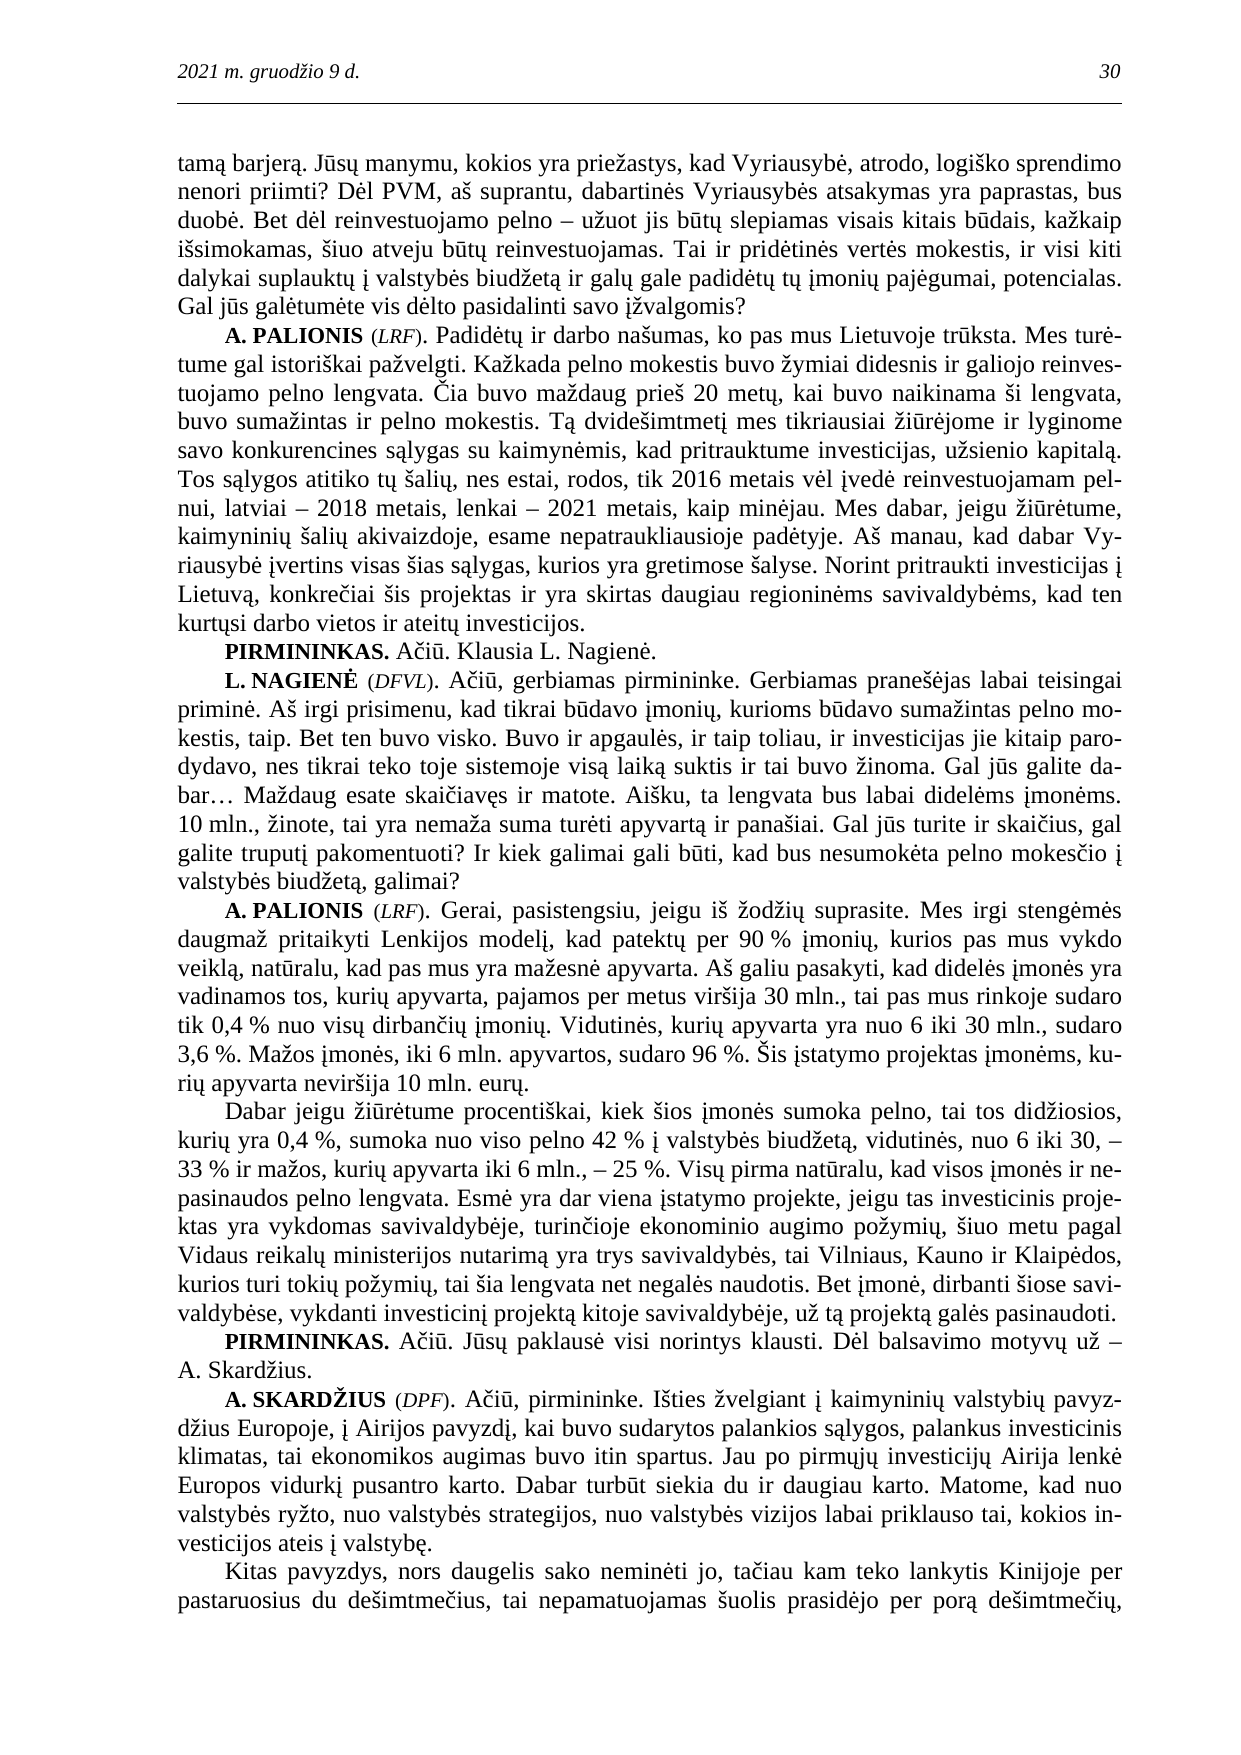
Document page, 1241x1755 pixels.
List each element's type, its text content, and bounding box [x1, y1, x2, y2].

text A. PALIONIS (LRF). Ge­rai, pa­si­steng­siu, jei­gu iš žo­džių su­pra­si­te. Mes ir­gi sten­gė­mės daug­maž pri­tai­ky­ti Len­ki­jos mo­de­lį, kad pa­tek­tų per 90 % įmo­nių, ku­rios pas mus vyk­do veik­lą, na­tū­ra­lu, kad pas mus yra ma­žes­nė apy­var­ta. Aš ga­liu pa­sa­ky­ti, kad di­de­lės įmo­nės yra va­di­na­mos tos, ku­rių apy­var­ta, pa­ja­mos per me­tus vir­ši­ja 30 mln., tai pas mus rin­ko­je su­da­ro tik 0,4 % nuo vi­sų dir­ban­čių įmo­nių. Vi­du­ti­nės, ku­rių apy­var­ta yra nuo 6 iki 30 mln., su­da­ro 3,6 %. Ma­žos įmo­nės, iki 6 mln. apy­var­tos, su­da­ro 96 %. Šis įsta­ty­mo pro­jek­tas įmo­nėms, ku­rių apy­var­ta ne­vir­ši­ja 10 mln. eu­rų. [177, 895, 1122, 1096]
text A. PALIONIS (LRF). Pa­di­dė­tų ir dar­bo na­šu­mas, ko pas mus Lie­tu­vo­je trūks­ta. Mes tu­rė­tu­me gal is­to­riš­kai pa­žvelg­ti. Kaž­ka­da pel­no mo­kes­tis bu­vo žy­miai di­des­nis ir ga­lio­jo rein­ves­tuo­ja­mo pel­no leng­va­ta. Čia bu­vo maž­daug prieš 20 me­tų, kai bu­vo nai­ki­na­ma ši leng­va­ta, bu­vo su­ma­žin­tas ir pel­no mo­kes­tis. Tą dvi­de­šimt­me­tį mes tik­riau­siai žiū­rė­jo­me ir ly­gi­no­me sa­vo kon­ku­ren­ci­nes są­ly­gas su kai­my­nė­mis, kad pri­trauk­tu­me in­ves­ti­ci­jas, už­sie­nio ka­pi­ta­lą. Tos są­ly­gos ati­ti­ko tų ša­lių, nes es­tai, ro­dos, tik 2016 me­tais vėl įve­dė rein­ves­tuo­ja­mam pel­nui, lat­viai – 2018 me­tais, len­kai – 2021 me­tais, kaip mi­nė­jau. Mes da­bar, jei­gu žiū­rė­tu­me, kai­my­ni­nių ša­lių aki­vaiz­do­je, esa­me ne­pa­trauk­liau­sio­je pa­dė­ty­je. Aš ma­nau, kad da­bar Vy­riau­sy­bė įver­tins vi­sas šias są­ly­gas, ku­rios yra gre­ti­mo­se ša­ly­se. No­rint pri­trauk­ti in­ves­ti­ci­jas į Lie­tu­vą, kon­kre­čiai šis pro­jek­tas ir yra skir­tas dau­giau re­gio­ni­nėms sa­vi­val­dy­bėms, kad ten kur­tų­si dar­bo vie­tos ir at­ei­tų in­ves­ti­ci­jos. [177, 320, 1122, 636]
text Ki­tas pa­vyz­dys, nors dau­ge­lis sa­ko ne­mi­nė­ti jo, ta­čiau kam te­ko lan­ky­tis Ki­ni­jo­je per pas­ta­ruo­sius du de­šimt­me­čius, tai ne­pa­ma­tuo­ja­mas šuo­lis pra­si­dė­jo per po­rą de­šimt­me­čių, [177, 1556, 1122, 1614]
text Da­bar jei­gu žiū­rė­tu­me pro­cen­tiš­kai, kiek šios įmo­nės su­mo­ka pel­no, tai tos di­džio­sios, ku­rių yra 0,4 %, su­mo­ka nuo vi­so pel­no 42 % į vals­ty­bės biu­dže­tą, vi­du­ti­nės, nuo 6 iki 30, – 33 % ir ma­žos, ku­rių apy­var­ta iki 6 mln., – 25 %. Vi­sų pir­ma na­tū­ra­lu, kad vi­sos įmo­nės ir ne­pa­si­nau­dos pel­no leng­va­ta. Es­mė yra dar vie­na įsta­ty­mo pro­jek­te, jei­gu tas in­ves­ti­ci­nis pro­je­ktas yra vyk­do­mas sa­vi­val­dy­bė­je, tu­rin­čio­je eko­no­mi­nio au­gi­mo po­žy­mių, šiuo me­tu pa­gal Vi­daus rei­ka­lų mi­nis­te­ri­jos nu­ta­ri­mą yra trys sa­vi­val­dy­bės, tai Vil­niaus, Kau­no ir Klai­pė­dos, ku­rios tu­ri to­kių po­žy­mių, tai šia leng­va­ta net ne­ga­lės nau­do­tis. Bet įmo­nė, dir­ban­ti šio­se sa­vi­val­dy­bė­se, vyk­dan­ti in­ves­ti­ci­nį pro­jek­tą ki­to­je sa­vi­val­dy­bė­je, už tą pro­jek­tą ga­lės pa­si­nau­do­ti. [177, 1096, 1122, 1326]
text ta­mą bar­je­rą. Jū­sų ma­ny­mu, ko­kios yra prie­žas­tys, kad Vy­riau­sy­bė, at­ro­do, lo­giš­ko spren­di­mo ne­no­ri pri­im­ti? Dėl PVM, aš su­pran­tu, da­bar­ti­nės Vy­riau­sy­bės at­sa­ky­mas yra pa­pras­tas, bus duo­bė. Bet dėl rein­ves­tuo­ja­mo pel­no – užuot jis bū­tų sle­pia­mas vi­sais ki­tais bū­dais, kaž­kaip iš­si­mo­ka­mas, šiuo at­ve­ju bū­tų rein­ves­tuo­ja­mas. Tai ir pri­dė­ti­nės ver­tės mo­kes­tis, ir vi­si ki­ti da­ly­kai su­plauk­tų į vals­ty­bės biu­dže­tą ir ga­lų ga­le pa­di­dė­tų tų įmo­nių pa­jė­gu­mai, po­ten­cia­las. Gal jūs ga­lė­tu­mė­te vis dėl­to pa­si­da­lin­ti sa­vo įžval­go­mis? [177, 148, 1122, 320]
text L. NAGIENĖ (DFVL). Ačiū, ger­bia­mas pir­mi­nin­ke. Ger­bia­mas pra­ne­šė­jas la­bai tei­sin­gai pri­mi­nė. Aš ir­gi pri­si­me­nu, kad tik­rai bū­da­vo įmo­nių, ku­rioms bū­da­vo su­ma­žin­tas pel­no mo­kes­tis, taip. Bet ten bu­vo vis­ko. Bu­vo ir ap­gau­lės, ir taip to­liau, ir in­ves­ti­ci­jas jie ki­taip pa­ro­dy­da­vo, nes tik­rai te­ko to­je sis­te­mo­je vi­są lai­ką suk­tis ir tai bu­vo ži­no­ma. Gal jūs ga­li­te da­bar… Maž­daug esa­te skai­čia­vęs ir ma­to­te. Aiš­ku, ta leng­va­ta bus la­bai di­de­lėms įmo­nėms. 10 mln., ži­no­te, tai yra ne­ma­ža su­ma tu­rė­ti apy­var­tą ir pa­na­šiai. Gal jūs tu­ri­te ir skai­čius, gal ga­li­te tru­pu­tį pa­ko­men­tuo­ti? Ir kiek ga­li­mai ga­li bū­ti, kad bus ne­su­mo­kė­ta pel­no mo­kes­čio į vals­ty­bės biu­dže­tą, ga­li­mai? [177, 665, 1122, 895]
text PIRMININKAS. Ačiū. Klau­sia L. Na­gie­nė. [177, 636, 1122, 665]
text A. SKARDŽIUS (DPF). Ačiū, pir­mi­nin­ke. Iš­ties žvel­giant į kai­my­ni­nių vals­ty­bių pa­vyz­džius Eu­ro­po­je, į Ai­ri­jos pa­vyz­dį, kai bu­vo su­da­ry­tos pa­lan­kios są­ly­gos, pa­lan­kus in­ves­ti­ci­nis kli­ma­tas, tai eko­no­mi­kos au­gi­mas bu­vo itin spar­tus. Jau po pir­mų­jų in­ves­ti­ci­jų Ai­ri­ja len­kė Eu­ro­pos vi­dur­kį pus­an­tro kar­to. Da­bar tur­būt sie­kia du ir dau­giau kar­to. Ma­to­me, kad nuo vals­ty­bės ryž­to, nuo vals­ty­bės stra­te­gi­jos, nuo vals­ty­bės vi­zi­jos la­bai pri­klau­so tai, ko­kios in­ves­ti­ci­jos at­eis į vals­ty­bę. [177, 1384, 1122, 1556]
text PIRMININKAS. Ačiū. Jū­sų pa­klau­sė vi­si no­rin­tys klaus­ti. Dėl bal­sa­vi­mo mo­ty­vų už – A. Skar­džius. [177, 1326, 1122, 1384]
